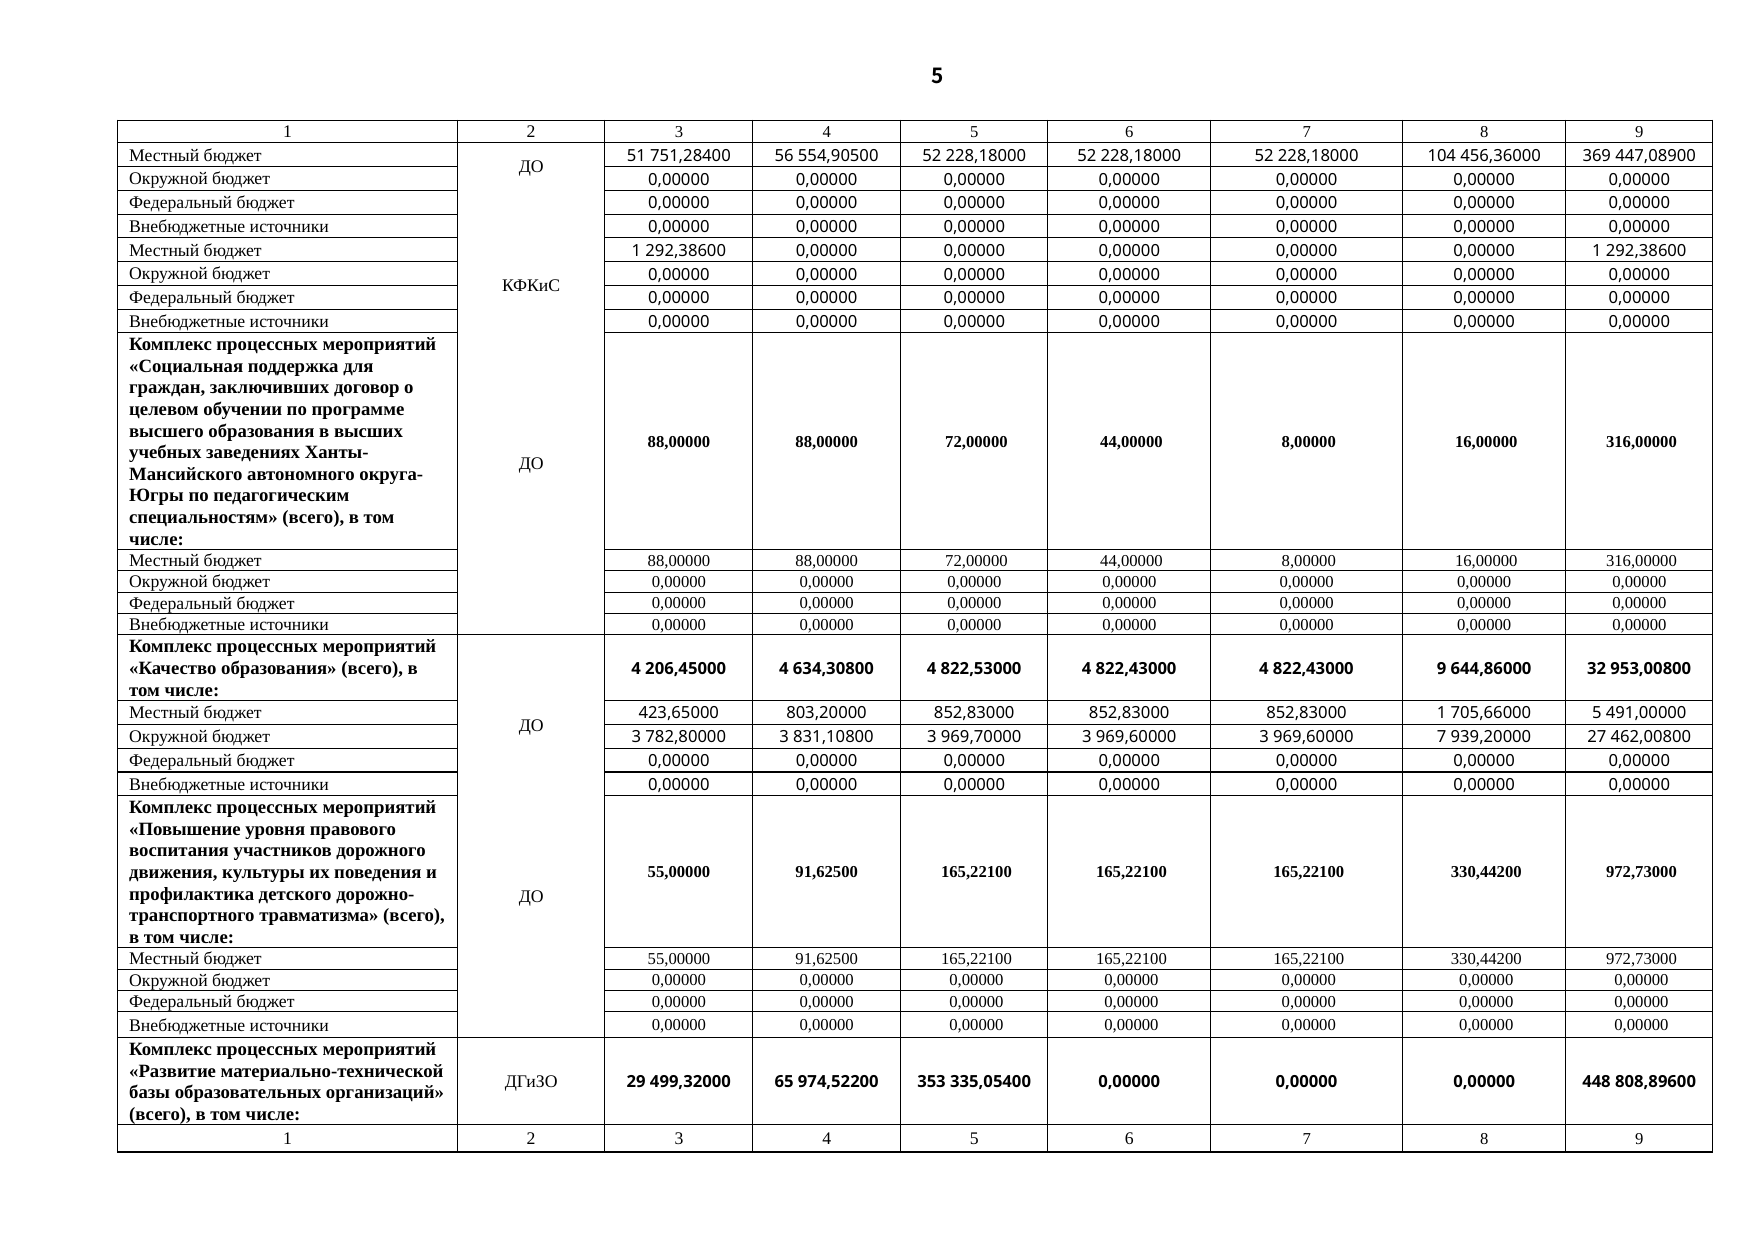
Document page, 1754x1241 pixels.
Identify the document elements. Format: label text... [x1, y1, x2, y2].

table_cell 0,00000 [1566, 167, 1712, 190]
table_cell 0,00000 [1566, 593, 1712, 613]
table_cell 423,65000 [741, 701, 752, 724]
table_cell 0,00000 [901, 310, 911, 332]
table_cell 5 [901, 1125, 1047, 1151]
table_cell 5 491,00000 [1701, 701, 1712, 724]
table_cell 852,83000 [1048, 701, 1059, 724]
table_cell 88,00000 [605, 333, 752, 549]
table_cell 0,00000 [1391, 749, 1402, 771]
table_cell 0,00000 [1403, 167, 1565, 190]
table_cell 0,00000 [1211, 571, 1402, 592]
table_cell 72,00000 [901, 333, 1047, 549]
table_cell 0,00000 [889, 238, 900, 261]
table_cell 0,00000 [1037, 238, 1047, 261]
table_cell 0,00000 [753, 191, 764, 213]
table_cell 0,00000 [1048, 614, 1059, 634]
table_cell 32 953,00800 [1566, 635, 1712, 700]
table_cell 972,73000 [1566, 948, 1712, 968]
table_cell 0,00000 [901, 749, 911, 771]
table_cell 0,00000 [1199, 991, 1210, 1011]
table_cell 0,00000 [1403, 1038, 1565, 1124]
table_cell 0,00000 [1048, 1038, 1210, 1124]
table_cell 0,00000 [605, 262, 752, 285]
table_cell 0,00000 [1554, 749, 1565, 771]
table_cell 0,00000 [1391, 262, 1402, 285]
table_cell 0,00000 [1566, 310, 1577, 332]
table_cell 852,83000 [1199, 701, 1210, 724]
table_cell 0,00000 [741, 614, 752, 634]
table_cell ДО [458, 143, 604, 190]
table_cell Местный бюджет [118, 701, 457, 724]
table_cell 0,00000 [741, 991, 752, 1011]
table_cell 0,00000 [605, 191, 616, 213]
table_cell 0,00000 [1211, 310, 1221, 332]
table_cell 0,00000 [753, 167, 900, 190]
table_cell 0,00000 [901, 571, 1047, 592]
table_cell 4 [753, 1125, 900, 1151]
table_cell 7 [1211, 1125, 1402, 1151]
table_cell 0,00000 [1211, 262, 1221, 285]
table_cell 3 [605, 121, 752, 142]
table_cell 56 554,90500 [889, 143, 900, 166]
table_cell 0,00000 [1554, 310, 1565, 332]
table_cell 1 [118, 1125, 457, 1151]
table_cell 972,73000 [1566, 796, 1712, 947]
table_cell 0,00000 [1048, 749, 1059, 771]
table_cell 0,00000 [1199, 614, 1210, 634]
table_cell Внебюджетные источники [118, 1012, 457, 1037]
table_cell 0,00000 [1048, 286, 1059, 308]
table_cell 0,00000 [1037, 991, 1047, 1011]
table_cell Внебюджетные источники [118, 215, 457, 237]
table_cell 0,00000 [1048, 773, 1059, 795]
table_cell 0,00000 [1211, 286, 1221, 308]
table_cell 56 554,90500 [753, 143, 764, 166]
table_cell 0,00000 [1566, 749, 1577, 771]
table_cell 29 499,32000 [605, 1038, 752, 1124]
table_cell 0,00000 [1211, 238, 1221, 261]
table_cell 3 969,70000 [901, 725, 911, 748]
table_cell 0,00000 [901, 593, 1047, 613]
table_cell 0,00000 [889, 749, 900, 771]
table_cell 0,00000 [605, 1012, 752, 1037]
table_cell 65 974,52200 [753, 1038, 900, 1124]
table_cell 0,00000 [753, 773, 764, 795]
table_cell 6 [1048, 121, 1210, 142]
table_cell 0,00000 [605, 970, 752, 990]
table_cell 2 [593, 121, 604, 142]
table_cell 0,00000 [741, 191, 752, 213]
table_cell 4 822,53000 [901, 635, 1047, 700]
table_cell 0,00000 [1391, 614, 1402, 634]
table_cell [458, 613, 604, 634]
table_cell 16,00000 [1403, 550, 1565, 570]
table_cell 8,00000 [1211, 333, 1402, 549]
table_cell 7 [1211, 121, 1402, 142]
table_cell 3 969,70000 [1037, 725, 1047, 748]
table_cell 7 939,20000 [1403, 725, 1414, 748]
table_cell 0,00000 [1701, 749, 1712, 771]
table_cell 44,00000 [1048, 550, 1210, 570]
table_cell 165,22100 [1211, 948, 1402, 968]
table_cell Окружной бюджет [118, 725, 457, 748]
table_cell 0,00000 [1211, 991, 1221, 1011]
table_cell 0,00000 [1391, 991, 1402, 1011]
table_cell 0,00000 [1554, 262, 1565, 285]
table_cell 9 644,86000 [1403, 635, 1565, 700]
table_cell 0,00000 [1554, 773, 1565, 795]
table_cell 3 782,80000 [605, 725, 616, 748]
table_cell 0,00000 [1701, 991, 1712, 1011]
table_cell 165,22100 [1211, 796, 1402, 947]
table_cell 0,00000 [1048, 1012, 1210, 1037]
table_cell 0,00000 [1554, 286, 1565, 308]
table_cell 0,00000 [1048, 991, 1059, 1011]
table_cell 0,00000 [1566, 1012, 1712, 1037]
table_cell 1 292,38600 [741, 238, 752, 261]
table_cell 0,00000 [741, 773, 752, 795]
table_cell 3 831,10800 [753, 725, 764, 748]
table_cell 0,00000 [1554, 238, 1565, 261]
table_cell 0,00000 [1211, 773, 1221, 795]
table_cell 0,00000 [1566, 614, 1577, 634]
table_cell 2 [458, 121, 468, 142]
table_cell 852,83000 [1391, 701, 1402, 724]
table_cell 0,00000 [1403, 749, 1414, 771]
table_cell 0,00000 [1037, 286, 1047, 308]
table_cell 91,62500 [753, 796, 900, 947]
table_cell 3 969,60000 [1199, 725, 1210, 748]
table_cell 0,00000 [889, 191, 900, 213]
table_cell 2 [458, 1125, 604, 1151]
table_cell 0,00000 [1211, 749, 1221, 771]
table_cell 0,00000 [901, 191, 911, 213]
table_cell 0,00000 [1037, 773, 1047, 795]
table_cell 1 [118, 121, 129, 142]
table_cell 0,00000 [1403, 262, 1414, 285]
table_cell 165,22100 [901, 796, 1047, 947]
table_cell 0,00000 [753, 286, 764, 308]
table_cell 0,00000 [753, 749, 764, 771]
table_cell 0,00000 [1211, 614, 1221, 634]
table_cell 0,00000 [1554, 191, 1565, 213]
table_cell 16,00000 [1403, 333, 1565, 549]
table_cell 0,00000 [889, 262, 900, 285]
table_cell 1 292,38600 [1701, 238, 1712, 261]
table_cell [458, 190, 604, 237]
table_cell 852,83000 [1037, 701, 1047, 724]
table_cell 3 782,80000 [741, 725, 752, 748]
table_cell ДГиЗО [458, 1038, 604, 1124]
table_cell 0,00000 [1211, 593, 1402, 613]
table_cell 88,00000 [753, 550, 900, 570]
table_cell 0,00000 [901, 773, 911, 795]
table_cell 0,00000 [1403, 571, 1565, 592]
table_cell 8 [1403, 1125, 1565, 1151]
table_cell 0,00000 [605, 310, 616, 332]
table_cell 0,00000 [889, 614, 900, 634]
table_cell 0,00000 [889, 215, 900, 237]
table_cell Федеральный бюджет [118, 749, 457, 771]
table_cell 0,00000 [605, 215, 616, 237]
table_cell 0,00000 [1199, 773, 1210, 795]
table_cell 0,00000 [1037, 191, 1047, 213]
table_cell 0,00000 [1701, 215, 1712, 237]
table_cell 423,65000 [605, 701, 616, 724]
table_cell Местный бюджет [118, 143, 457, 166]
table_cell 0,00000 [1403, 191, 1414, 213]
table_cell 0,00000 [901, 215, 911, 237]
table_cell 0,00000 [1211, 970, 1402, 990]
table_cell 5 491,00000 [1566, 701, 1577, 724]
table_cell Внебюджетные источники [118, 310, 457, 332]
table_cell 27 462,00800 [1701, 725, 1712, 748]
table_cell 0,00000 [1391, 773, 1402, 795]
table_cell 0,00000 [605, 593, 752, 613]
table_cell 0,00000 [1566, 215, 1577, 237]
table_cell 0,00000 [1403, 238, 1414, 261]
table_cell 0,00000 [605, 773, 616, 795]
table_cell 0,00000 [1048, 970, 1210, 990]
table_cell 0,00000 [1199, 191, 1210, 213]
table_cell 0,00000 [1391, 191, 1402, 213]
table_cell 3 969,60000 [1391, 725, 1402, 748]
table_cell 803,20000 [753, 701, 764, 724]
table_cell 27 462,00800 [1566, 725, 1577, 748]
table_cell 0,00000 [1403, 593, 1565, 613]
table_cell 0,00000 [1554, 215, 1565, 237]
table_cell 0,00000 [753, 262, 764, 285]
table_cell 0,00000 [1211, 1012, 1402, 1037]
table_cell 5 [901, 121, 1047, 142]
table_cell 0,00000 [753, 614, 764, 634]
table_cell 0,00000 [1037, 215, 1047, 237]
table_cell 0,00000 [1211, 191, 1221, 213]
table_cell ДО [458, 795, 604, 1037]
table_cell 1 292,38600 [605, 238, 616, 261]
table_cell 0,00000 [605, 167, 616, 190]
table_cell 3 [605, 1125, 752, 1151]
table_cell 0,00000 [1211, 1038, 1402, 1124]
table_cell 0,00000 [1403, 310, 1414, 332]
table_cell 0,00000 [1391, 310, 1402, 332]
table_cell 0,00000 [889, 991, 900, 1011]
table_cell 316,00000 [1566, 333, 1712, 549]
table_cell 0,00000 [889, 286, 900, 308]
table_cell 0,00000 [1199, 286, 1210, 308]
table_cell 0,00000 [1199, 262, 1210, 285]
table_cell 6 [1048, 1125, 1210, 1151]
table_cell 0,00000 [1048, 262, 1059, 285]
table_cell ДО [458, 635, 604, 795]
table_cell 0,00000 [753, 310, 764, 332]
table_cell 0,00000 [741, 749, 752, 771]
table_cell 0,00000 [1048, 593, 1210, 613]
table_cell 0,00000 [753, 1012, 900, 1037]
table_cell 0,00000 [1037, 310, 1047, 332]
table_cell 9 [1566, 1125, 1712, 1151]
table_cell Федеральный бюджет [118, 286, 457, 308]
table_cell 0,00000 [1403, 773, 1414, 795]
table_cell 165,22100 [901, 948, 1047, 968]
table_cell 353 335,05400 [901, 1038, 1047, 1124]
table_cell 72,00000 [901, 550, 1047, 570]
table_cell 0,00000 [1566, 571, 1712, 592]
table_cell 0,00000 [889, 310, 900, 332]
table_cell 0,00000 [605, 614, 616, 634]
table_cell 0,00000 [605, 571, 752, 592]
table_cell 0,00000 [1037, 614, 1047, 634]
table_cell 316,00000 [1566, 550, 1712, 570]
table_cell 4 [753, 121, 900, 142]
table_cell 0,00000 [1391, 286, 1402, 308]
table_cell 0,00000 [1199, 749, 1210, 771]
table_cell Местный бюджет [118, 238, 457, 261]
table_cell 0,00000 [889, 773, 900, 795]
table_cell 0,00000 [901, 970, 1047, 990]
table_cell 52 228,18000 [1048, 143, 1059, 166]
table_cell 0,00000 [1391, 215, 1402, 237]
table_cell 0,00000 [1199, 310, 1210, 332]
table_cell 3 969,60000 [1211, 725, 1221, 748]
table_cell 330,44200 [1403, 948, 1565, 968]
table_cell 0,00000 [1566, 286, 1712, 308]
table_cell 852,83000 [901, 701, 911, 724]
table_cell 0,00000 [741, 310, 752, 332]
table_cell 44,00000 [1048, 333, 1210, 549]
table_cell 9 [1566, 121, 1712, 142]
table_cell 8,00000 [1211, 550, 1402, 570]
table_cell 0,00000 [753, 593, 900, 613]
table_cell 0,00000 [1701, 614, 1712, 634]
table_cell 0,00000 [1566, 262, 1712, 285]
table_cell 852,83000 [1211, 701, 1221, 724]
table_cell Федеральный бюджет [118, 191, 457, 213]
table_cell 8 [1403, 121, 1565, 142]
table_cell 52 228,18000 [1391, 143, 1402, 166]
table_cell 0,00000 [1048, 167, 1210, 190]
table_cell 91,62500 [753, 948, 900, 968]
table_cell 0,00000 [1391, 238, 1402, 261]
table_cell 165,22100 [1048, 796, 1210, 947]
table_cell 0,00000 [605, 286, 752, 308]
table_cell 0,00000 [753, 238, 764, 261]
table_cell 88,00000 [753, 333, 900, 549]
table_cell 88,00000 [605, 550, 752, 570]
table_cell 55,00000 [605, 796, 752, 947]
table_cell 0,00000 [1048, 310, 1059, 332]
table_cell Окружной бюджет [118, 262, 457, 285]
table_cell 0,00000 [901, 167, 1047, 190]
table_cell КФКиС [458, 237, 604, 332]
table_cell 0,00000 [1554, 614, 1565, 634]
table_cell 448 808,89600 [1566, 1038, 1712, 1124]
table_cell 0,00000 [605, 991, 616, 1011]
table_cell 803,20000 [889, 701, 900, 724]
table_cell 0,00000 [1566, 991, 1577, 1011]
table_cell 0,00000 [605, 749, 616, 771]
table_cell 1 [446, 121, 457, 142]
table_cell 0,00000 [1403, 614, 1414, 634]
table_cell 0,00000 [1211, 215, 1221, 237]
table_cell 0,00000 [1037, 749, 1047, 771]
table_cell 1 705,66000 [1403, 701, 1414, 724]
table_cell 0,00000 [1199, 238, 1210, 261]
table_cell 0,00000 [741, 215, 752, 237]
table_cell 0,00000 [901, 262, 911, 285]
table_cell 0,00000 [1048, 215, 1059, 237]
table_cell 165,22100 [1048, 948, 1210, 968]
table_cell 0,00000 [1048, 238, 1059, 261]
table_cell 0,00000 [1048, 191, 1059, 213]
table_cell 1 292,38600 [1566, 238, 1577, 261]
table_cell 52 228,18000 [1199, 143, 1210, 166]
table_cell 0,00000 [1199, 215, 1210, 237]
table_cell 4 634,30800 [753, 635, 900, 700]
table_cell 51 751,28400 [741, 143, 752, 166]
table_cell 0,00000 [1403, 286, 1414, 308]
table_cell 7 939,20000 [1554, 725, 1565, 748]
table_cell 0,00000 [901, 991, 911, 1011]
table_cell 0,00000 [1701, 773, 1712, 795]
table_cell 3 969,60000 [1048, 725, 1059, 748]
table_cell 0,00000 [1048, 571, 1210, 592]
table_cell 0,00000 [901, 1012, 1047, 1037]
table_cell 0,00000 [753, 991, 764, 1011]
table_cell 0,00000 [1701, 191, 1712, 213]
table_cell 0,00000 [753, 970, 900, 990]
table_cell 0,00000 [901, 614, 911, 634]
table_cell 0,00000 [1403, 970, 1565, 990]
table_cell 0,00000 [1554, 991, 1565, 1011]
table_cell 51 751,28400 [605, 143, 616, 166]
table_cell 0,00000 [1566, 191, 1577, 213]
table_cell ДО [458, 332, 604, 613]
table_cell 3 831,10800 [889, 725, 900, 748]
table_cell 0,00000 [1701, 310, 1712, 332]
table_cell 330,44200 [1403, 796, 1565, 947]
table_cell 4 206,45000 [605, 635, 752, 700]
table_cell 0,00000 [901, 238, 911, 261]
table_cell Окружной бюджет [118, 167, 457, 190]
table_cell 4 822,43000 [1211, 635, 1402, 700]
table_cell 1 705,66000 [1554, 701, 1565, 724]
table_cell 0,00000 [901, 286, 911, 308]
table_cell 0,00000 [1566, 970, 1712, 990]
table_cell 0,00000 [1403, 215, 1414, 237]
table_cell 0,00000 [1037, 262, 1047, 285]
table_cell 0,00000 [1566, 773, 1577, 795]
table_cell 0,00000 [753, 215, 764, 237]
table_cell 0,00000 [1403, 1012, 1565, 1037]
table_cell 0,00000 [1403, 991, 1414, 1011]
table_cell Внебюджетные источники [118, 773, 457, 795]
table_cell 0,00000 [753, 571, 900, 592]
table_cell 0,00000 [1211, 167, 1402, 190]
table_cell 0,00000 [741, 167, 752, 190]
table_cell 4 822,43000 [1048, 635, 1210, 700]
table_cell 55,00000 [605, 948, 752, 968]
